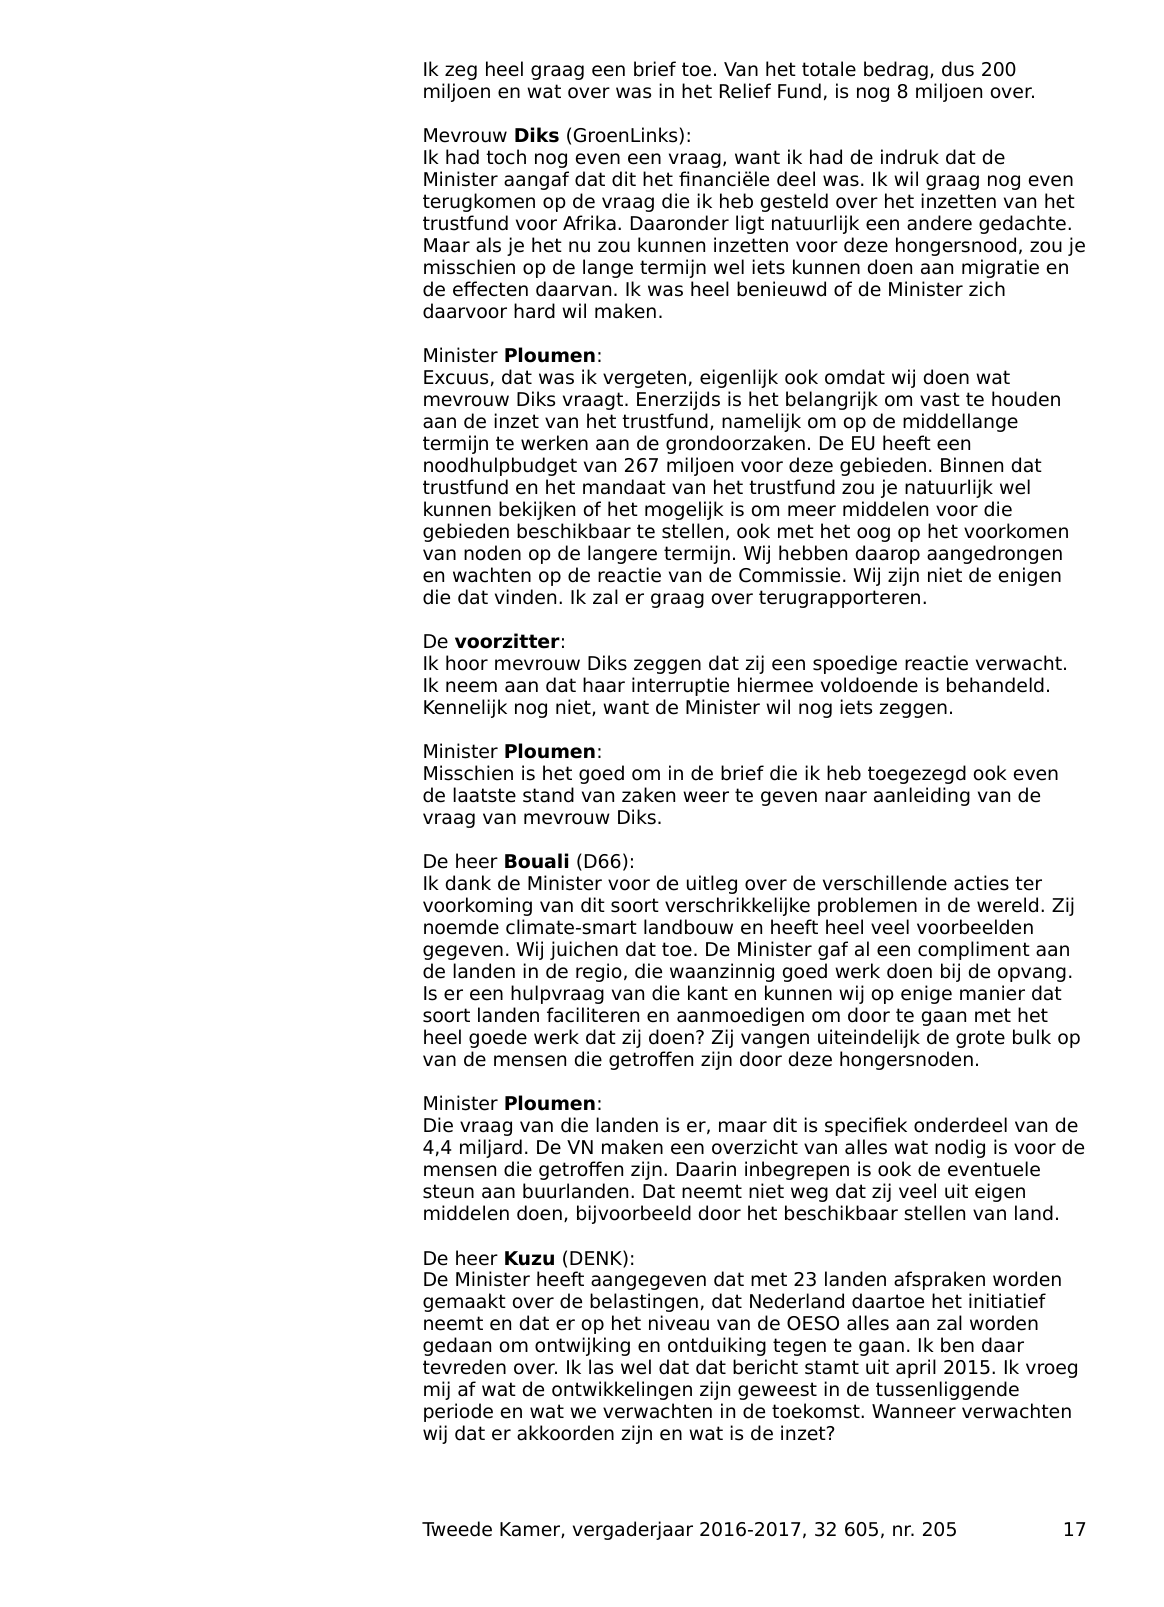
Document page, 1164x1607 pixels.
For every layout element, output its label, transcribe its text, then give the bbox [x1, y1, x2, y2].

text De heer Kuzu (DENK): [422, 1247, 1087, 1269]
text Mevrouw Diks (GroenLinks): [422, 125, 1087, 147]
text Minister Ploumen: [422, 1093, 1087, 1115]
text Ik zeg heel graag een brief toe. Van het totale bedrag, dus 200 miljoen en wat over was in het Relief Fund, is nog 8 miljoen over. [422, 59, 1087, 103]
text Minister Ploumen: [422, 345, 1087, 367]
text Ik dank de Minister voor de uitleg over de verschillende acties ter voorkoming van dit soort verschrikkelijke problemen in de wereld. Zij noemde climate-smart landbouw en heeft heel veel voorbeelden gegeven. Wij juichen dat toe. De Minister gaf al een compliment aan de landen in de regio, die waanzinnig goed werk doen bij de opvang. Is er een hulpvraag van die kant en kunnen wij op enige manier dat soort landen faciliteren en aanmoedigen om door te gaan met het heel goede werk dat zij doen? Zij vangen uiteindelijk de grote bulk op van de mensen die getroffen zijn door deze hongersnoden. [422, 873, 1087, 1071]
text Minister Ploumen: [422, 741, 1087, 763]
text De heer Bouali (D66): [422, 851, 1087, 873]
text De Minister heeft aangegeven dat met 23 landen afspraken worden gemaakt over de belastingen, dat Nederland daartoe het initiatief neemt en dat er op het niveau van de OESO alles aan zal worden gedaan om ontwijking en ontduiking tegen te gaan. Ik ben daar tevreden over. Ik las wel dat dat bericht stamt uit april 2015. Ik vroeg mij af wat de ontwikkelingen zijn geweest in de tussenliggende periode en wat we verwachten in de toekomst. Wanneer verwachten wij dat er akkoorden zijn en wat is de inzet? [422, 1269, 1087, 1445]
text Ik hoor mevrouw Diks zeggen dat zij een spoedige reactie verwacht. Ik neem aan dat haar interruptie hiermee voldoende is behandeld. Kennelijk nog niet, want de Minister wil nog iets zeggen. [422, 653, 1087, 719]
text Excuus, dat was ik vergeten, eigenlijk ook omdat wij doen wat mevrouw Diks vraagt. Enerzijds is het belangrijk om vast te houden aan de inzet van het trustfund, namelijk om op de middellange termijn te werken aan de grondoorzaken. De EU heeft een noodhulpbudget van 267 miljoen voor deze gebieden. Binnen dat trustfund en het mandaat van het trustfund zou je natuurlijk wel kunnen bekijken of het mogelijk is om meer middelen voor die gebieden beschikbaar te stellen, ook met het oog op het voorkomen van noden op de langere termijn. Wij hebben daarop aangedrongen en wachten op de reactie van de Commissie. Wij zijn niet de enigen die dat vinden. Ik zal er graag over terugrapporteren. [422, 367, 1087, 609]
text Die vraag van die landen is er, maar dit is specifiek onderdeel van de 4,4 miljard. De VN maken een overzicht van alles wat nodig is voor de mensen die getroffen zijn. Daarin inbegrepen is ook de eventuele steun aan buurlanden. Dat neemt niet weg dat zij veel uit eigen middelen doen, bijvoorbeeld door het beschikbaar stellen van land. [422, 1115, 1087, 1225]
text Ik had toch nog even een vraag, want ik had de indruk dat de Minister aangaf dat dit het financiële deel was. Ik wil graag nog even terugkomen op de vraag die ik heb gesteld over het inzetten van het trustfund voor Afrika. Daaronder ligt natuurlijk een andere gedachte. Maar als je het nu zou kunnen inzetten voor deze hongersnood, zou je misschien op de lange termijn wel iets kunnen doen aan migratie en de effecten daarvan. Ik was heel benieuwd of de Minister zich daarvoor hard wil maken. [422, 147, 1087, 323]
text De voorzitter: [422, 631, 1087, 653]
text Misschien is het goed om in de brief die ik heb toegezegd ook even de laatste stand van zaken weer te geven naar aanleiding van de vraag van mevrouw Diks. [422, 763, 1087, 829]
